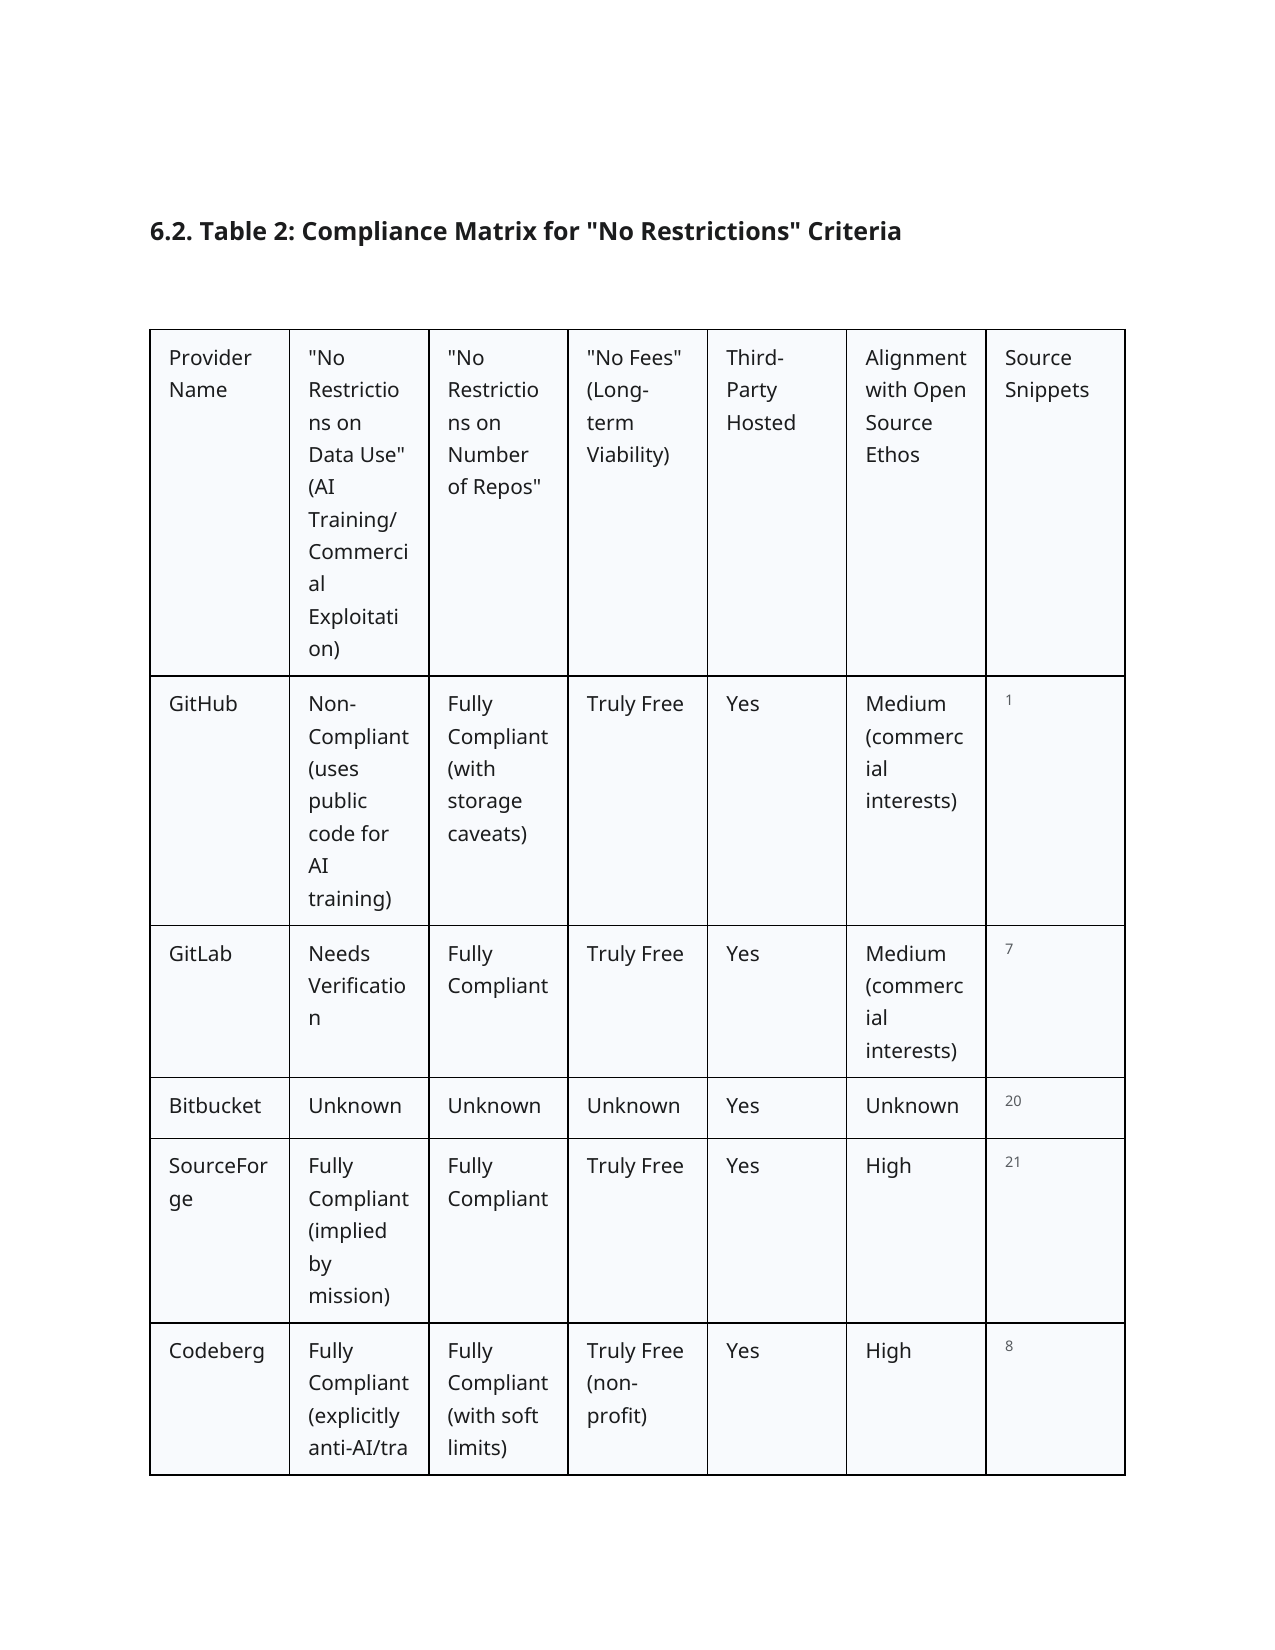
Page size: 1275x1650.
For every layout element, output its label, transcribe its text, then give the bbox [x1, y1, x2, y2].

table_cell Non-Compliant (uses public code for AI training) [290, 677, 428, 925]
table_cell Yes [708, 1078, 846, 1137]
table_cell 7 [987, 926, 1124, 1077]
table_cell 8 [987, 1324, 1124, 1474]
table_cell Yes [708, 1139, 846, 1322]
table_header Third-Party Hosted [708, 330, 846, 675]
table_header "No Restrictions on Number of Repos" [430, 330, 567, 675]
table_cell Yes [708, 926, 846, 1077]
table_cell 21 [987, 1139, 1124, 1322]
table_header Provider Name [151, 330, 289, 675]
table_cell GitHub [151, 677, 289, 925]
table_cell SourceForge [151, 1139, 289, 1322]
table_cell Medium (commercial interests) [847, 677, 985, 925]
table_cell Medium (commercial interests) [847, 926, 985, 1077]
table_cell Fully Compliant [430, 926, 567, 1077]
table_cell Truly Free [569, 677, 707, 925]
table_header Source Snippets [987, 330, 1124, 675]
table_cell 1 [987, 677, 1124, 925]
table_cell Bitbucket [151, 1078, 289, 1137]
table_cell Truly Free [569, 1139, 707, 1322]
table_cell GitLab [151, 926, 289, 1077]
table_cell Yes [708, 677, 846, 925]
table_cell Needs Verification [290, 926, 428, 1077]
table_cell Unknown [430, 1078, 567, 1137]
table_cell Truly Free (non-profit) [569, 1324, 707, 1474]
table_cell Fully Compliant (with soft limits) [430, 1324, 567, 1474]
table_cell Fully Compliant [430, 1139, 567, 1322]
table_cell High [847, 1324, 985, 1474]
table_cell 20 [987, 1078, 1124, 1137]
table_header Alignment with Open Source Ethos [847, 330, 985, 675]
subtitle 6.2. Table 2: Compliance Matrix for "No Restrictions" Criteria [150, 214, 1125, 248]
table_cell Yes [708, 1324, 846, 1474]
table_cell Fully Compliant (implied by mission) [290, 1139, 428, 1322]
table_cell Fully Compliant (with storage caveats) [430, 677, 567, 925]
table_cell Fully Compliant (explicitly anti-AI/tra [290, 1324, 428, 1474]
table_cell Unknown [569, 1078, 707, 1137]
table_cell Unknown [290, 1078, 428, 1137]
table_cell High [847, 1139, 985, 1322]
table_cell Codeberg [151, 1324, 289, 1474]
table_cell Truly Free [569, 926, 707, 1077]
table_cell Unknown [847, 1078, 985, 1137]
table_header "No Restrictions on Data Use" (AI Training/Commercial Exploitation) [290, 330, 428, 675]
table_header "No Fees" (Long-term Viability) [569, 330, 707, 675]
